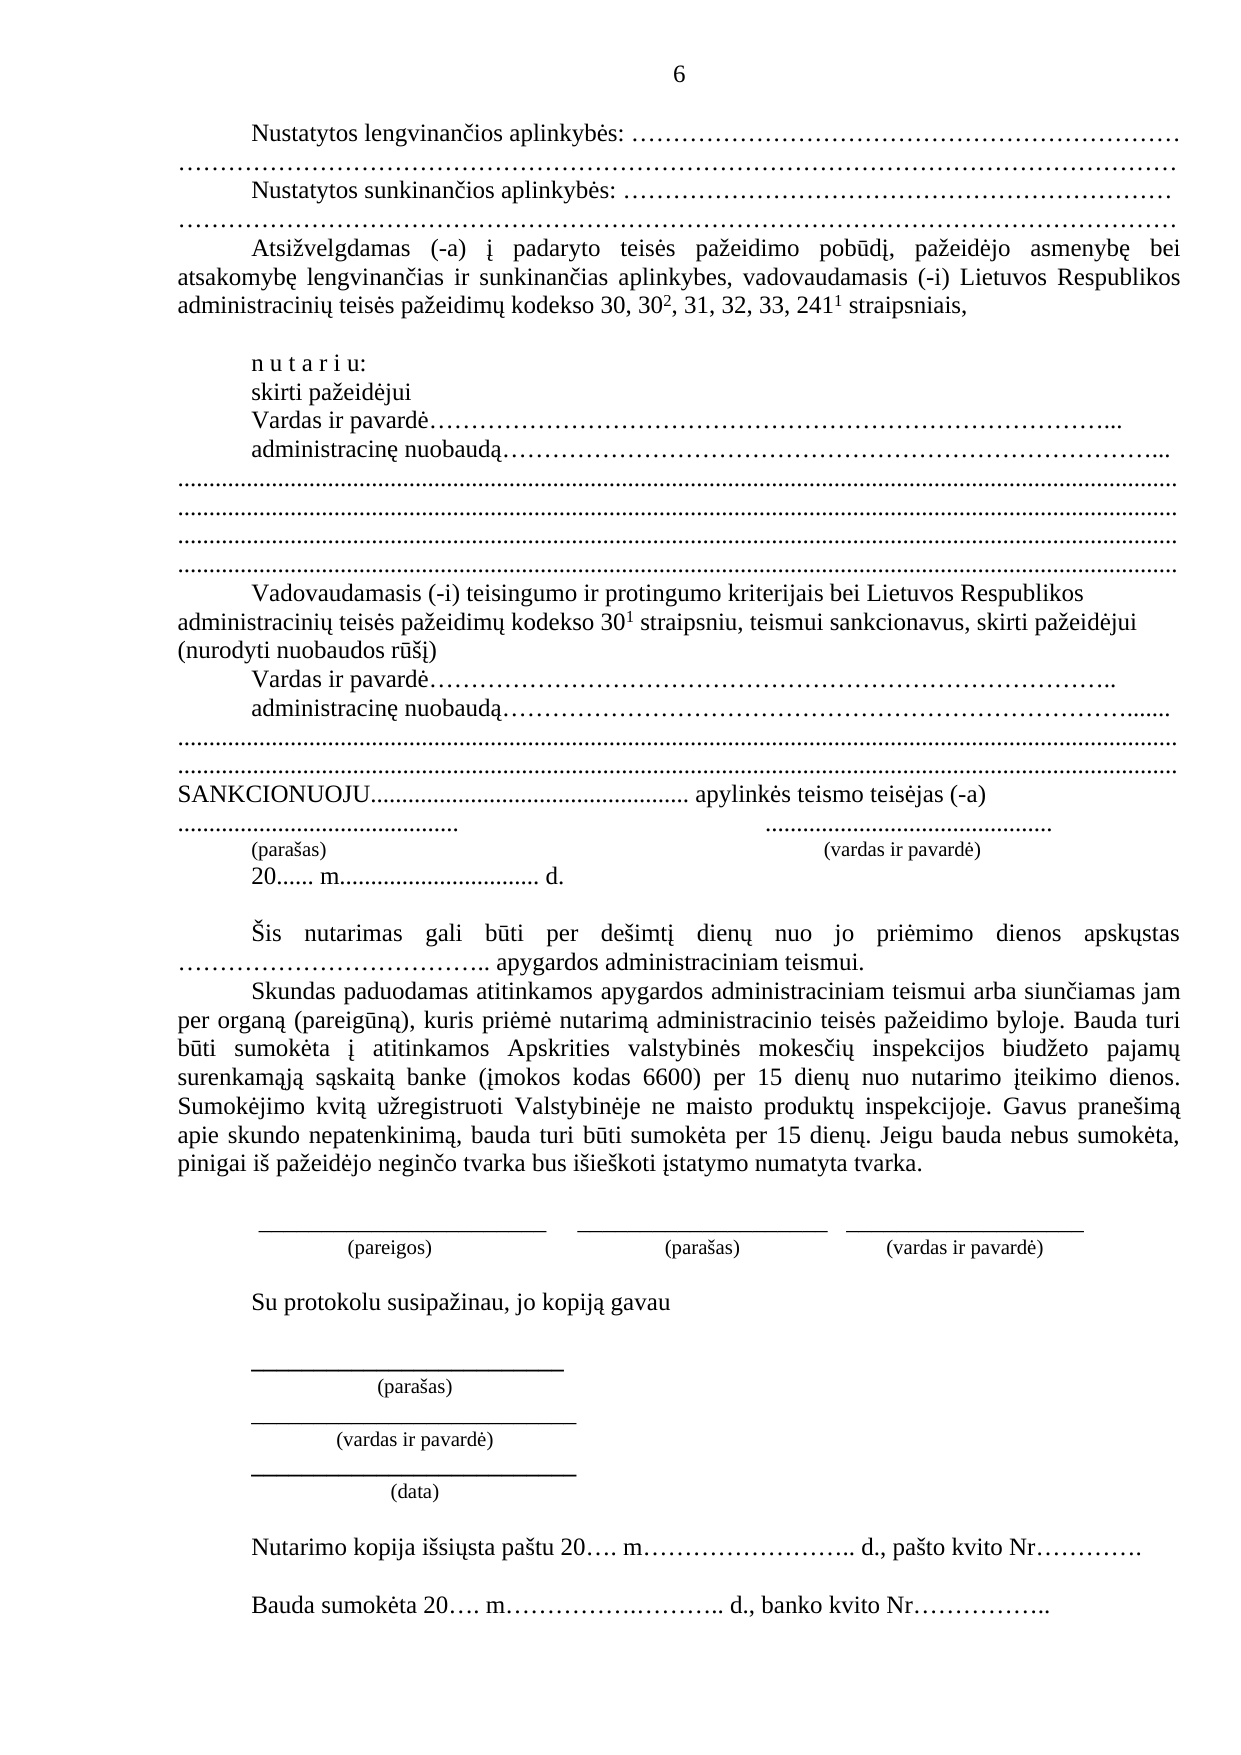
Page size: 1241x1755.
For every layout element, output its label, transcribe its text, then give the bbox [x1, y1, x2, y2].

text Nutarimo kopija išsiųsta paštu 20…. m…………………….. d., pašto kvito Nr…………. [177, 1532, 1181, 1561]
text ………………………………………………………………………………………………………… [177, 147, 1181, 176]
text nutariu: [177, 348, 1181, 377]
text administracinę nuobaudą……………………………………………………………………... [177, 434, 1181, 463]
text ................................................................................................................................................................ [177, 722, 1181, 751]
text _________________________ [177, 1345, 1181, 1374]
text ................................................................................................................................................................................................................................................................................................................................................................................................................................................................................................................................................................................................................................................................ [177, 463, 1181, 578]
text Vardas ir pavardė………………………………………………………………………... [177, 406, 1181, 434]
text Šis nutarimas gali būti per dešimtį dienų nuo jo priėmimo dienos apskųstas ……………………………….. apygardos administraciniam teismui. [177, 918, 1181, 976]
text Nustatytos sunkinančios aplinkybės: ………………………………………………………… [177, 176, 1181, 204]
text __________________________ [177, 1398, 1181, 1427]
text (parašas) [177, 1374, 1181, 1398]
text skirti pažeidėjui [177, 377, 1181, 406]
text __________________________ [177, 1451, 1181, 1479]
text _______________________ ____________________ ___________________ [177, 1206, 1181, 1235]
text ................................................................................................................................................................ [177, 751, 1181, 779]
text (parašas) (vardas ir pavardė) [177, 837, 1181, 861]
text Nustatytos lengvinančios aplinkybės: ………………………………………………………… [177, 118, 1181, 147]
text Atsižvelgdamas (-a) į padaryto teisės pažeidimo pobūdį, pažeidėjo asmenybę bei atsakomybę lengvinančias ir sunkinančias aplinkybes, vadovaudamasis (-i) Lietuvos Respublikos administracinių teisės pažeidimų kodekso 30, 302, 31, 32, 33, 2411 straipsniais, [177, 233, 1181, 319]
text 20...... m................................ d. [177, 861, 1181, 890]
text Skundas paduodamas atitinkamos apygardos administraciniam teismui arba siunčiamas jam per organą (pareigūną), kuris priėmė nutarimą administracinio teisės pažeidimo byloje. Bauda turi būti sumokėta į atitinkamos Apskrities valstybinės mokesčių inspekcijos biudžeto pajamų surenkamąją sąskaitą banke (įmokos kodas 6600) per 15 dienų nuo nutarimo įteikimo dienos. Sumokėjimo kvitą užregistruoti Valstybinėje ne maisto produktų inspekcijoje. Gavus pranešimą apie skundo nepatenkinimą, bauda turi būti sumokėta per 15 dienų. Jeigu bauda nebus sumokėta, pinigai iš pažeidėjo neginčo tvarka bus išieškoti įstatymo numatyta tvarka. [177, 976, 1181, 1177]
text Vardas ir pavardė……………………………………………………………………….. [177, 664, 1181, 693]
text (data) [177, 1479, 1181, 1503]
text (pareigos) (parašas) (vardas ir pavardė) [252, 1235, 1181, 1259]
text Bauda sumokėta 20…. m…………….……….. d., banko kvito Nr…………….. [177, 1590, 1181, 1618]
text ………………………………………………………………………………………………………… [177, 204, 1181, 233]
text (vardas ir pavardė) [177, 1427, 1181, 1451]
text Su protokolu susipažinau, jo kopiją gavau [177, 1287, 1181, 1316]
text SANKCIONUOJU................................................... apylinkės teismo teisėjas (-a) [177, 779, 1181, 808]
text Vadovaudamasis (-i) teisingumo ir protingumo kriterijais bei Lietuvos Respublikos administracinių teisės pažeidimų kodekso 301 straipsniu, teismui sankcionavus, skirti pažeidėjui (nurodyti nuobaudos rūšį) [177, 578, 1181, 664]
text ............................................. .............................................. [177, 808, 1181, 837]
text administracinę nuobaudą…………………………………………………………………....... [177, 693, 1181, 722]
